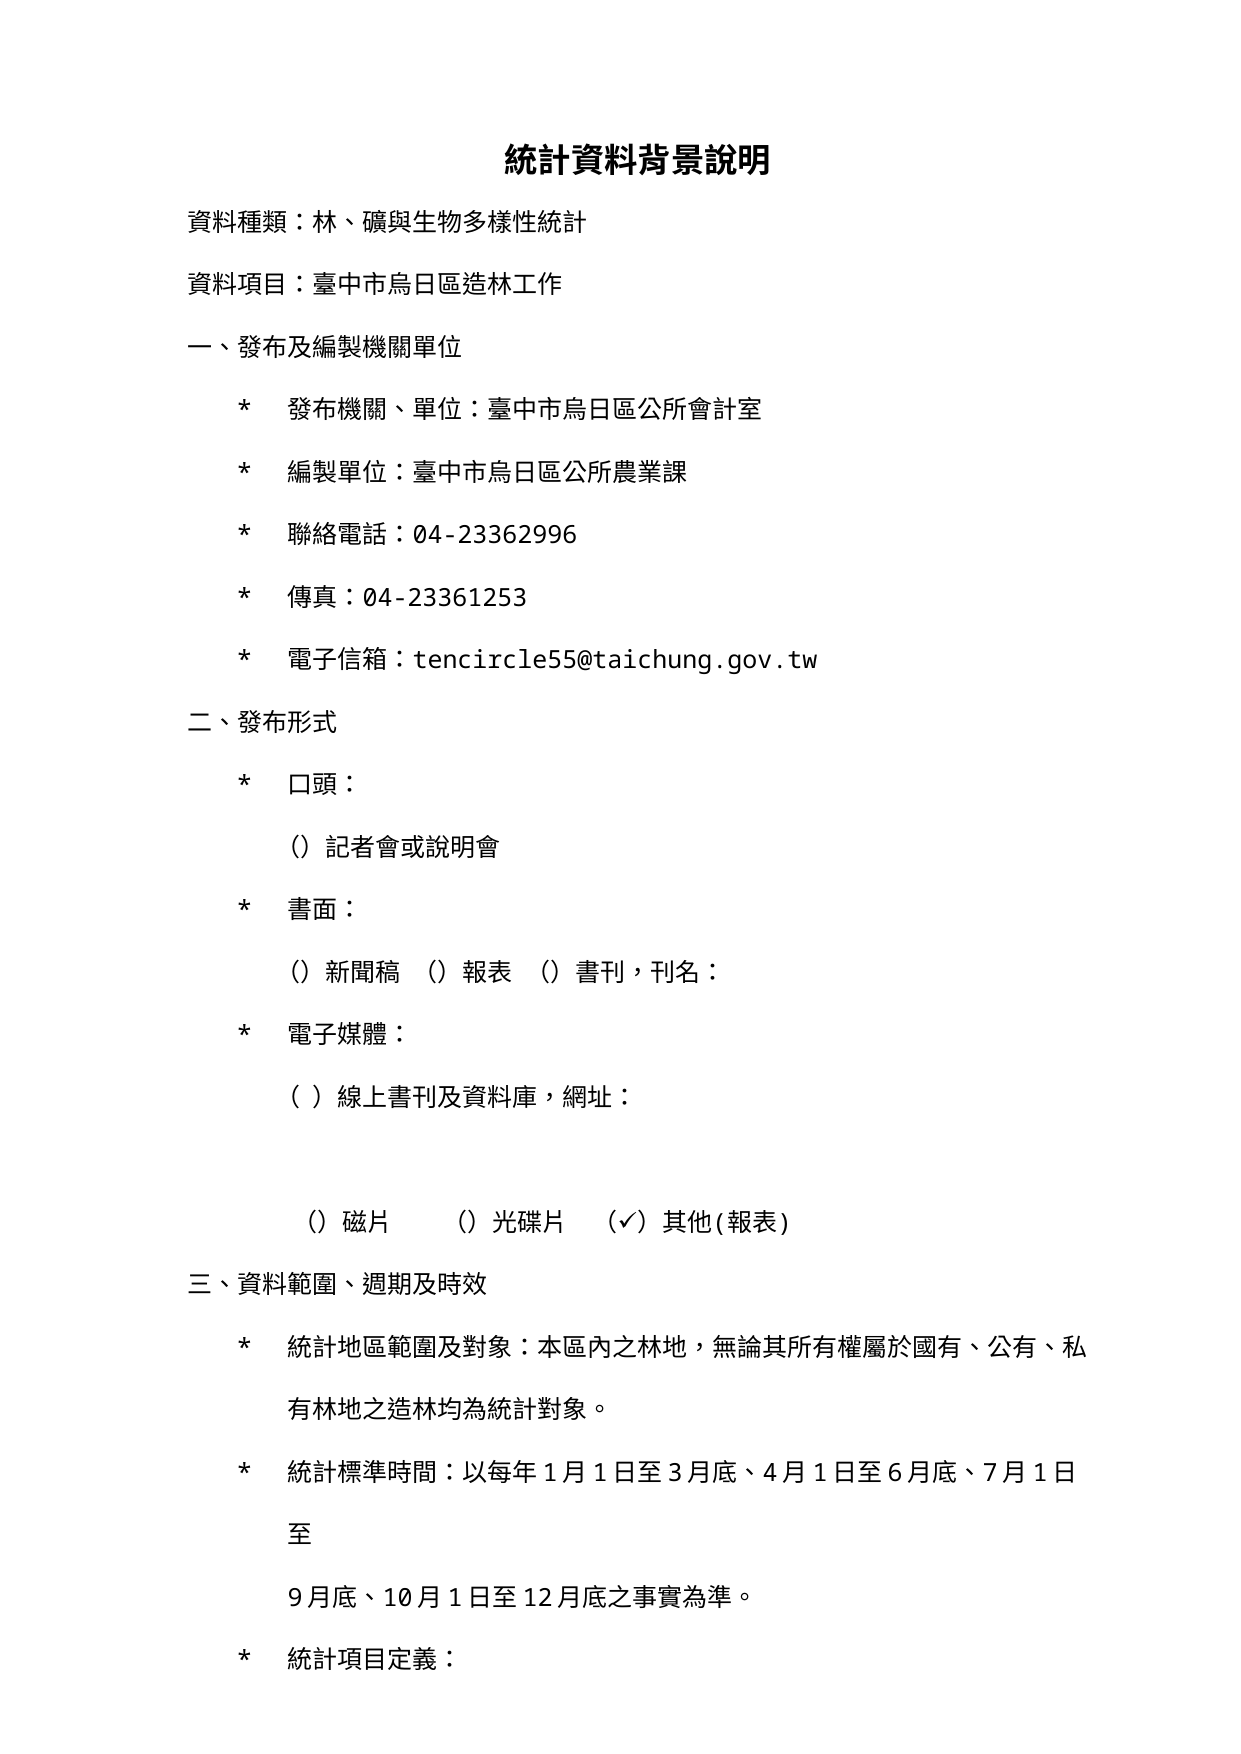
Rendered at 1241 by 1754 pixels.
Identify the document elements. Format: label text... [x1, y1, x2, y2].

text 資料項目：臺中市烏日區造林工作 [187, 241, 1087, 304]
list 統計標準時間：以每年1月1日至3月底、4月1日至6月底、7月1日至 9月底、10月1日至12月底之事實為準。 [237, 1429, 1087, 1616]
list 發布機關、單位：臺中市烏日區公所會計室 [237, 366, 1087, 429]
text 三、資料範圍、週期及時效 [187, 1241, 1087, 1304]
text （）磁片 （）光碟片 （）其他(報表) [187, 1179, 1087, 1241]
list 書面： [237, 866, 1087, 929]
list 編製單位：臺中市烏日區公所農業課 [237, 429, 1087, 491]
text （）新聞稿 （）報表 （）書刊，刊名： [187, 929, 1087, 991]
list 傳真：04-23361253 [237, 554, 1087, 616]
text （ ）線上書刊及資料庫，網址： [250, 1054, 1087, 1179]
list 統計項目定義： [237, 1616, 1087, 1679]
text 統計資料背景說明 [187, 116, 1087, 179]
list 聯絡電話：04-23362996 [237, 491, 1087, 554]
text （）記者會或說明會 [187, 804, 1087, 866]
text 二、發布形式 [187, 679, 1087, 741]
list 統計地區範圍及對象：本區內之林地，無論其所有權屬於國有、公有、私有林地之造林均為統計對象。 [237, 1304, 1087, 1429]
list 電子信箱：tencircle55@taichung.gov.tw [237, 616, 1087, 679]
list 口頭： [237, 741, 1087, 804]
text 資料種類：林、礦與生物多樣性統計 [187, 179, 1087, 241]
text 一、發布及編製機關單位 [187, 304, 1087, 366]
list 電子媒體： [237, 991, 1087, 1054]
